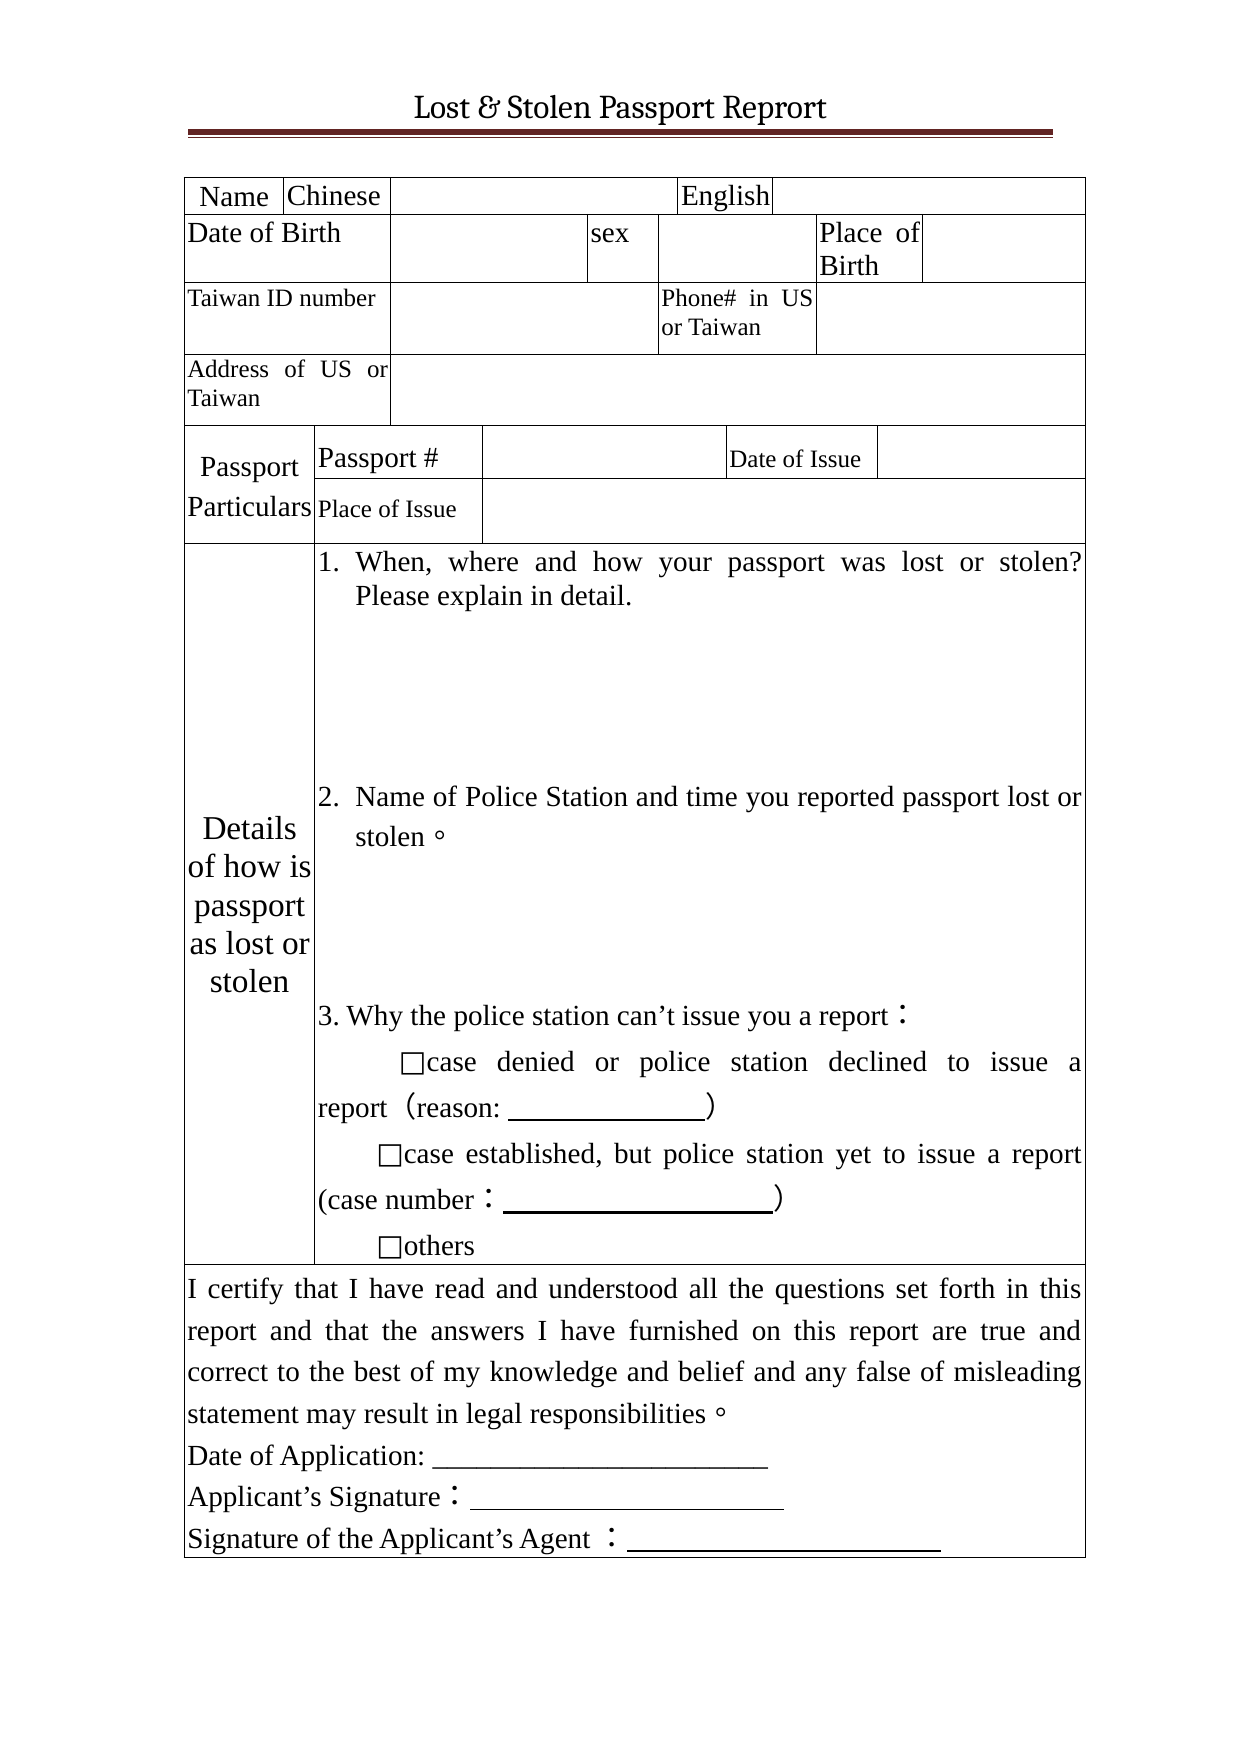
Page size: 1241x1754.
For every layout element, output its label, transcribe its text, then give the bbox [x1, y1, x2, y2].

table_cell [878, 426, 1085, 478]
table_cell [659, 215, 816, 282]
table_cell Passport Particulars [185, 426, 314, 543]
table_cell Date of Issue [727, 426, 877, 478]
table_header Chinese [284, 178, 390, 214]
table_cell [817, 283, 1085, 353]
table_header Name [185, 178, 283, 214]
table_cell [483, 479, 1085, 543]
table_cell Place of Birth [817, 215, 922, 282]
table_cell Taiwan ID number [185, 283, 390, 353]
table_cell Date of Birth [185, 215, 390, 282]
table_cell Place of Issue [315, 479, 482, 543]
table_cell When, where and how your passport was lost or stolen? Please explain in detail. Name of Police Station and time you reported passport lost or stolen。 3. Why the police station can’t issue you a report： □case denied or police station declined to issue a report（reason: ） □case established, but police station yet to issue a report (case number： ） □others [315, 544, 1085, 1264]
table_header [773, 178, 1085, 214]
table_cell [923, 215, 1085, 282]
table_cell [483, 426, 726, 478]
table_cell Phone# in US or Taiwan [659, 283, 816, 353]
table_cell Address of US or Taiwan [185, 355, 390, 425]
table_cell Passport # [315, 426, 482, 478]
table_cell sex [588, 215, 658, 282]
table_cell Details of how is passport as lost or stolen [185, 544, 314, 1264]
table_cell [391, 355, 1085, 425]
table_header [391, 178, 677, 214]
table_cell I certify that I have read and understood all the questions set forth in this report and that the answers I have furnished on this report are true and correct to the best of my knowledge and belief and any false of misleading statement may result in legal responsibilities。 Date of Application: _______________________ Applicant’s Signature： Signature of the Applicant’s Agent ： [185, 1265, 1085, 1557]
table_header English [678, 178, 772, 214]
table_cell [391, 215, 587, 282]
table_cell [391, 283, 658, 353]
